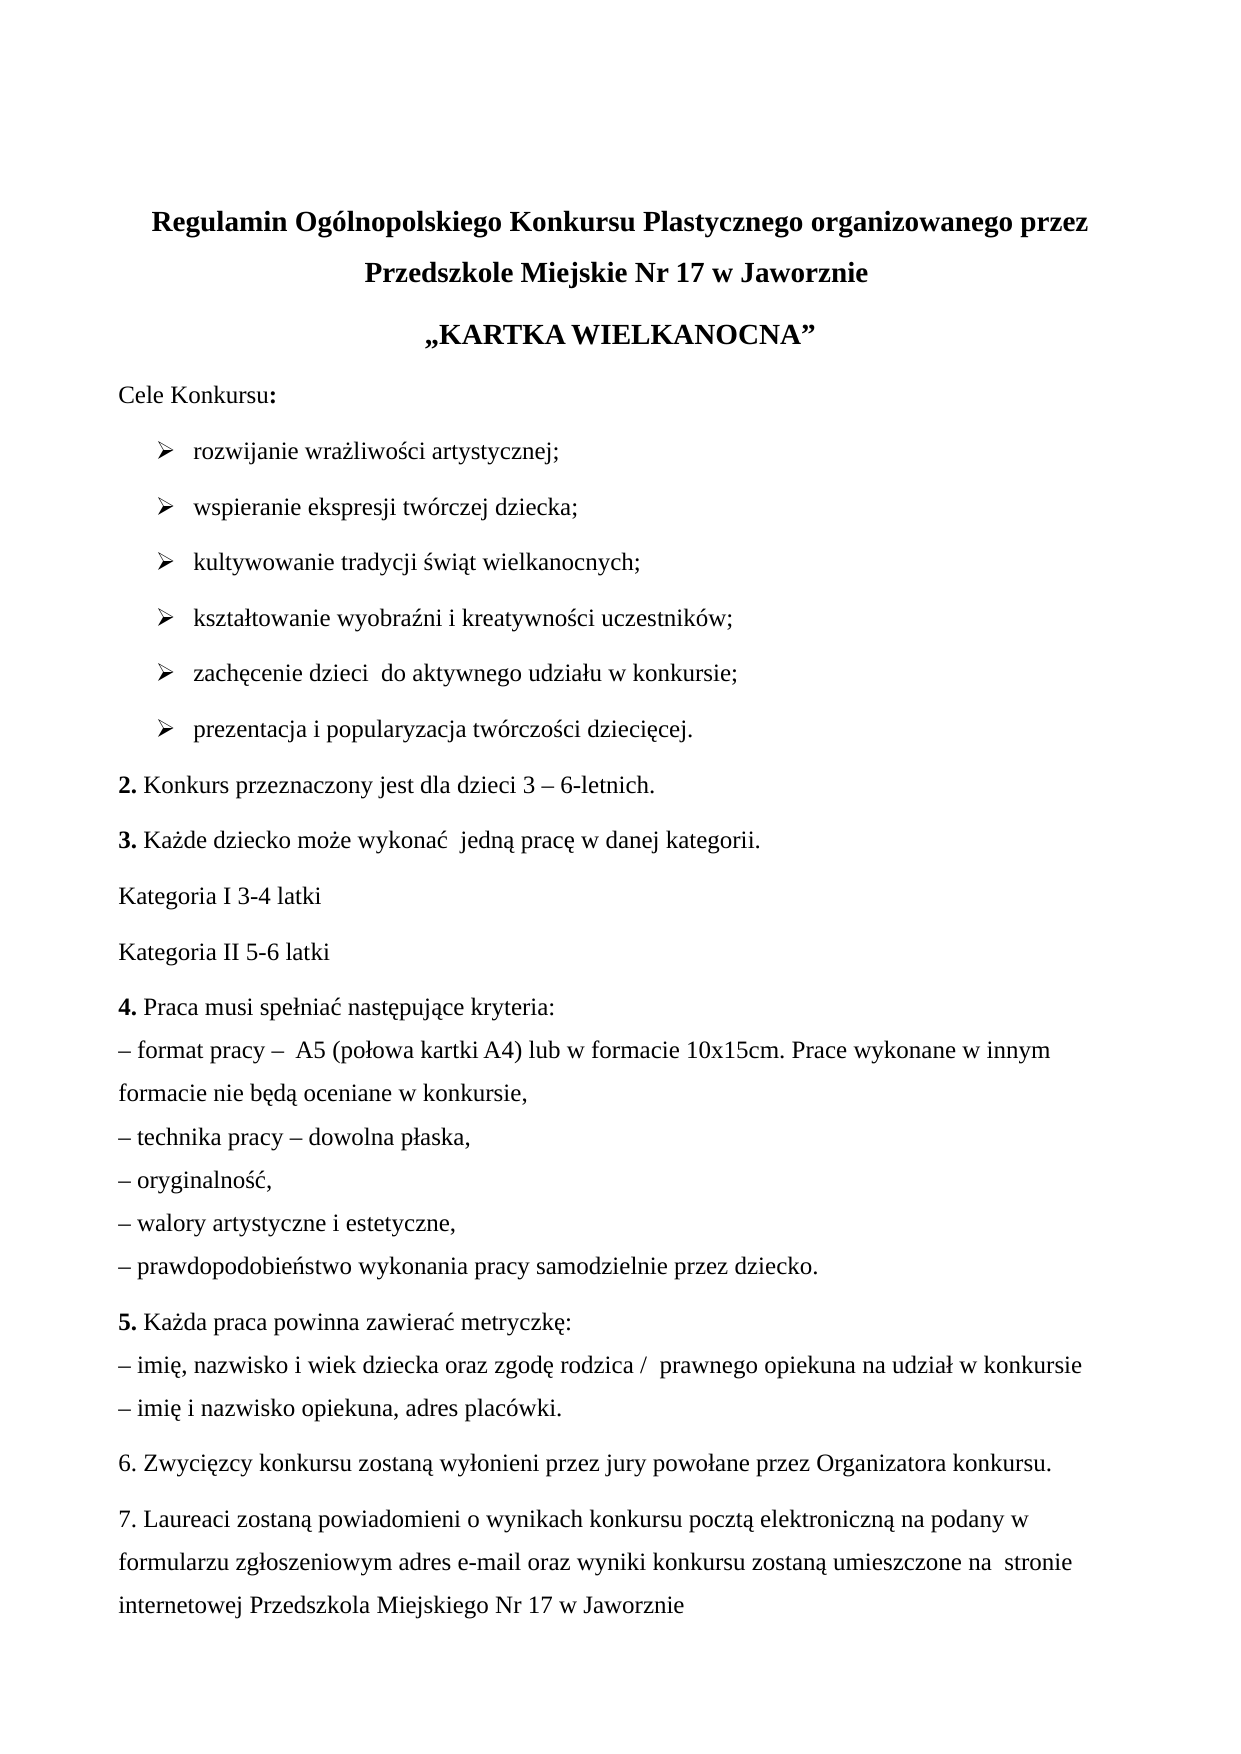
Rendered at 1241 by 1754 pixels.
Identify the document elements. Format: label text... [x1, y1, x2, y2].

text 7. Laureaci zostaną powiadomieni o wynikach konkursu pocztą elektroniczną na podany w formularzu zgłoszeniowym adres e-mail oraz wyniki konkursu zostaną umieszczone na stronie internetowej Przedszkola Miejskiego Nr 17 w Jaworznie [118, 1504, 1122, 1619]
text Cele Konkursu: [118, 380, 1122, 409]
text 4. Praca musi spełniać następujące kryteria: – format pracy – A5 (połowa kartki A4) lub w formacie 10x15cm. Prace wykonane w innym formacie nie będą oceniane w konkursie, – technika pracy – dowolna płaska, – oryginalność, – walory artystyczne i estetyczne, – prawdopodobieństwo wykonania pracy samodzielnie przez dziecko. [118, 992, 1122, 1280]
list zachęcenie dzieci do aktywnego udziału w konkursie; [156, 658, 1122, 687]
text 6. Zwycięzcy konkursu zostaną wyłonieni przez jury powołane przez Organizatora konkursu. [118, 1448, 1122, 1477]
text Regulamin Ogólnopolskiego Konkursu Plastycznego organizowanego przez Przedszkole Miejskie Nr 17 w Jaworznie [118, 204, 1122, 288]
text 5. Każda praca powinna zawierać metryczkę: – imię, nazwisko i wiek dziecka oraz zgodę rodzica / prawnego opiekuna na udział w konkursie – imię i nazwisko opiekuna, adres placówki. [118, 1307, 1122, 1422]
list kultywowanie tradycji świąt wielkanocnych; [156, 547, 1122, 576]
text 2. Konkurs przeznaczony jest dla dzieci 3 – 6-letnich. [118, 770, 1122, 798]
text 3. Każde dziecko może wykonać jedną pracę w danej kategorii. [118, 825, 1122, 854]
text Kategoria I 3-4 latki [118, 881, 1122, 910]
list wspieranie ekspresji twórczej dziecka; [156, 492, 1122, 520]
list kształtowanie wyobraźni i kreatywności uczestników; [156, 603, 1122, 632]
list prezentacja i popularyzacja twórczości dziecięcej. [156, 714, 1122, 743]
text „KARTKA WIELKANOCNA” [118, 317, 1122, 351]
list rozwijanie wrażliwości artystycznej; [156, 436, 1122, 465]
text Kategoria II 5-6 latki [118, 937, 1122, 965]
